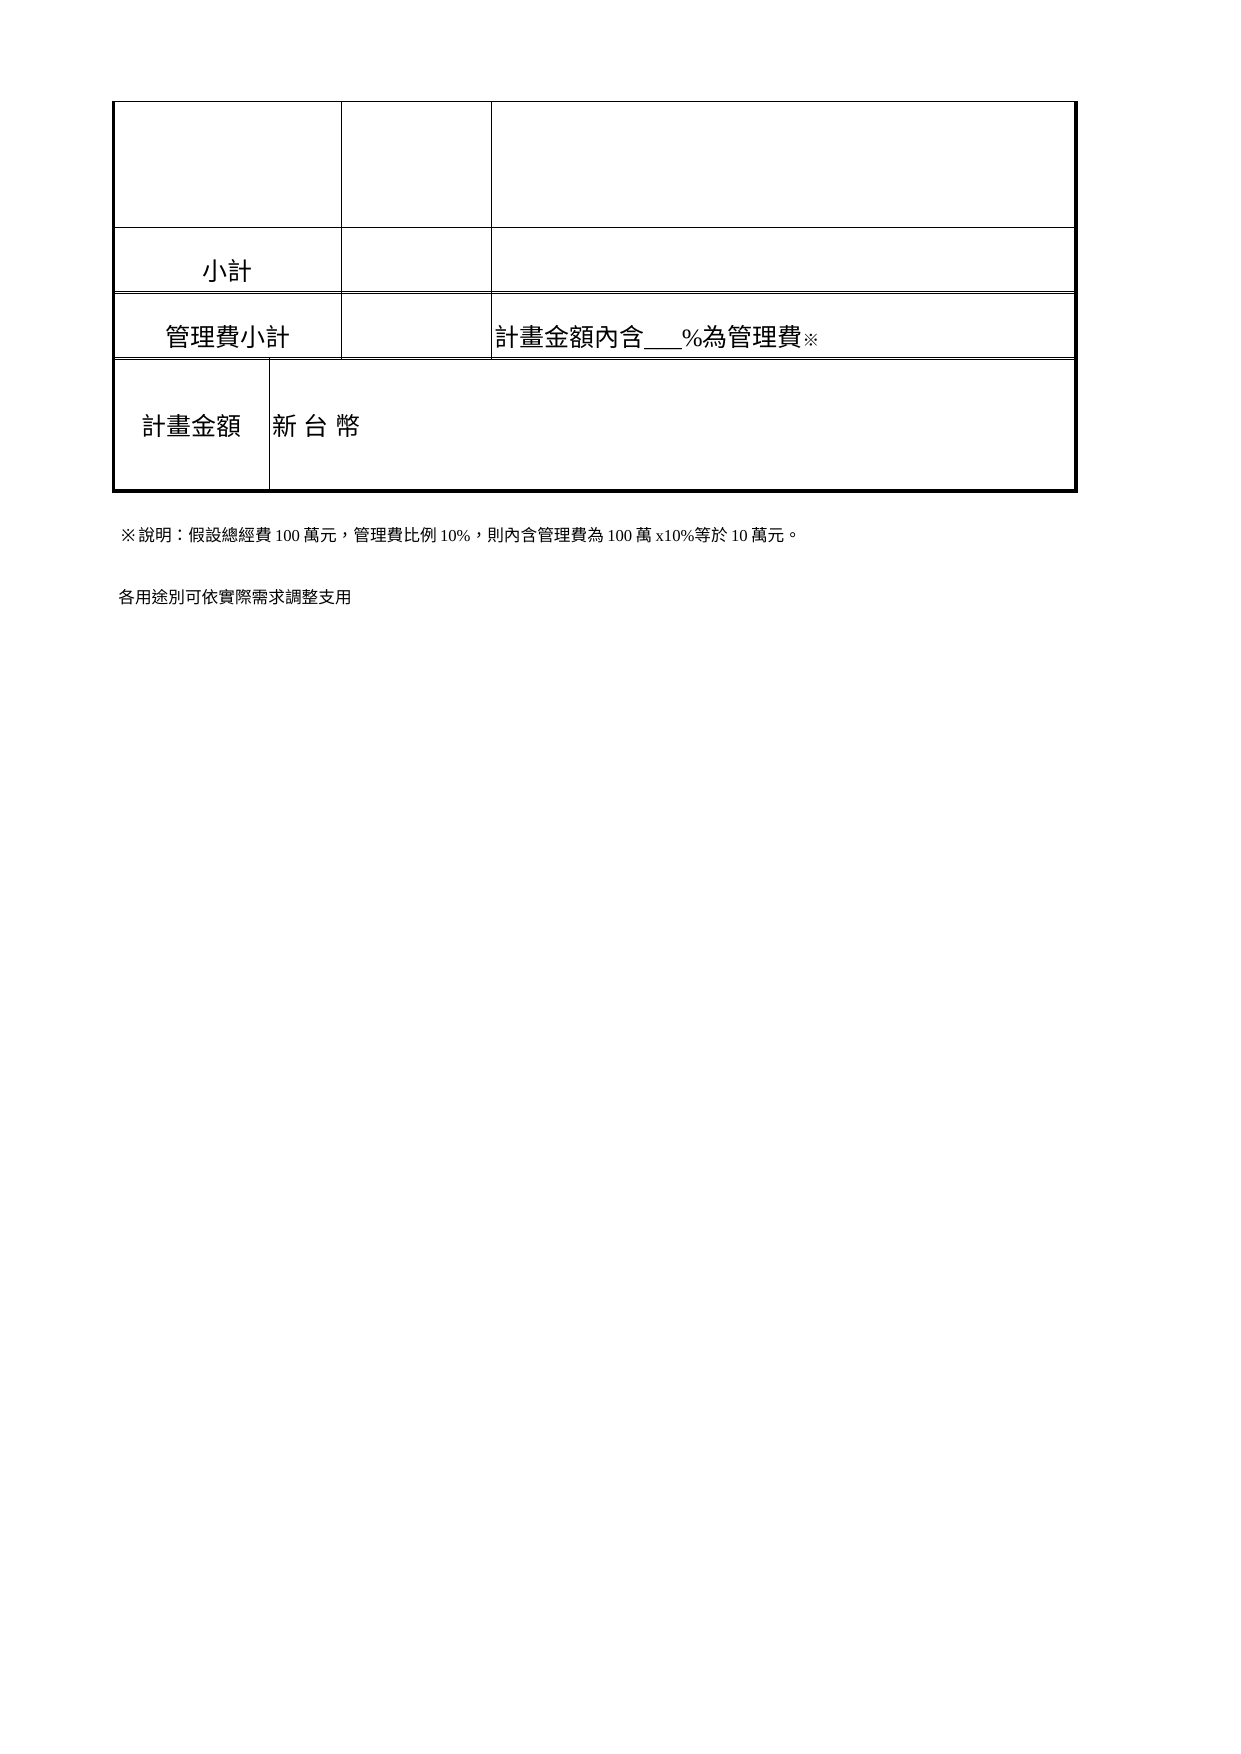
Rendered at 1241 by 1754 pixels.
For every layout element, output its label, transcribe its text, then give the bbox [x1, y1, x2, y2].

table_cell [342, 294, 491, 357]
table_cell 小計 [115, 228, 341, 291]
table_cell [342, 228, 491, 291]
table_cell [492, 228, 1074, 291]
table_cell [492, 102, 1074, 227]
table_cell [115, 102, 341, 227]
table_cell [342, 102, 491, 227]
table_cell 新 台 幣 [270, 360, 1074, 489]
text 各用途別可依實際需求調整支用 [118, 555, 1122, 617]
text ※說明：假設總經費100萬元，管理費比例10%，則內含管理費為100萬x10%等於10萬元。 [118, 492, 1122, 555]
table_cell 計畫金額內含___%為管理費※ [492, 294, 1074, 357]
table_cell 計畫金額 [115, 360, 269, 489]
table_cell 管理費小計 [115, 294, 341, 357]
